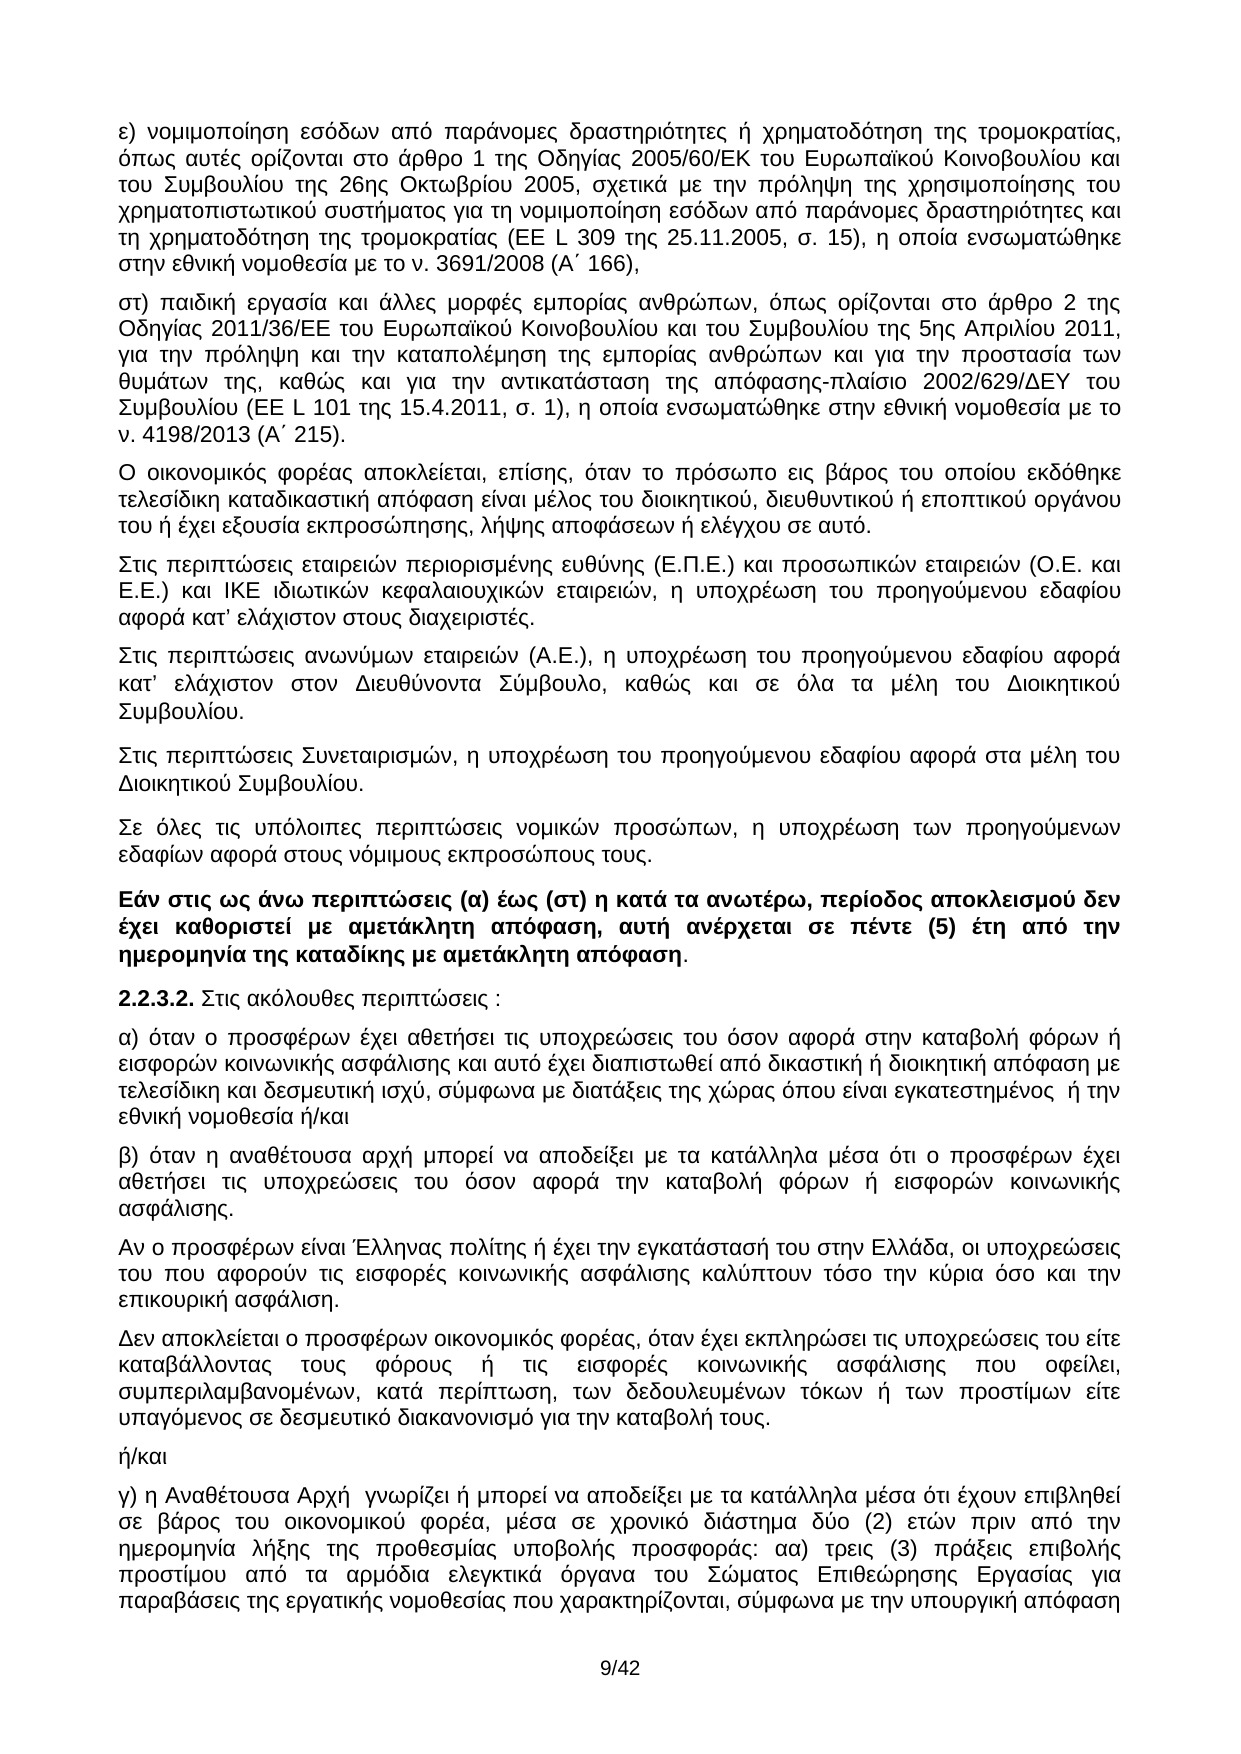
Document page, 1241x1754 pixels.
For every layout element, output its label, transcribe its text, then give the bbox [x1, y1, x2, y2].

text Εάν στις ως άνω περιπτώσεις (α) έως (στ) η κατά τα ανωτέρω, περίοδος αποκλεισμού δεν έχει καθοριστεί με αμετάκλητη απόφαση, αυτή ανέρχεται σε πέντε (5) έτη από την ημερομηνία της καταδίκης με αμετάκλητη απόφαση. [118, 886, 1122, 967]
text Στις περιπτώσεις εταιρειών περιορισμένης ευθύνης (Ε.Π.Ε.) και προσωπικών εταιρειών (Ο.Ε. και Ε.Ε.) και IKE ιδιωτικών κεφαλαιουχικών εταιρειών, η υποχρέωση του προηγούμενου εδαφίου αφορά κατ’ ελάχιστον στους διαχειριστές. [118, 551, 1122, 630]
text Δεν αποκλείεται ο προσφέρων οικονομικός φορέας, όταν έχει εκπληρώσει τις υποχρεώσεις του είτε καταβάλλοντας τους φόρους ή τις εισφορές κοινωνικής ασφάλισης που οφείλει, συμπεριλαμβανομένων, κατά περίπτωση, των δεδουλευμένων τόκων ή των προστίμων είτε υπαγόμενος σε δεσμευτικό διακανονισμό για την καταβολή τους. [118, 1325, 1122, 1431]
text ή/και [118, 1443, 1122, 1469]
text Στις περιπτώσεις Συνεταιρισμών, η υποχρέωση του προηγούμενου εδαφίου αφορά στα μέλη του Διοικητικού Συμβουλίου. [118, 742, 1122, 796]
text Στις περιπτώσεις ανωνύμων εταιρειών (Α.Ε.), η υποχρέωση του προηγούμενου εδαφίου αφορά κατ’ ελάχιστον στον Διευθύνοντα Σύμβουλο, καθώς και σε όλα τα μέλη του Διοικητικού Συμβουλίου. [118, 642, 1122, 724]
text β) όταν η αναθέτουσα αρχή μπορεί να αποδείξει με τα κατάλληλα μέσα ότι ο προσφέρων έχει αθετήσει τις υποχρεώσεις του όσον αφορά την καταβολή φόρων ή εισφορών κοινωνικής ασφάλισης. [118, 1142, 1122, 1221]
text 2.2.3.2. Στις ακόλουθες περιπτώσεις : [118, 985, 1122, 1012]
text γ) η Αναθέτουσα Αρχή γνωρίζει ή μπορεί να αποδείξει με τα κατάλληλα μέσα ότι έχουν επιβληθεί σε βάρος του οικονομικού φορέα, μέσα σε χρονικό διάστημα δύο (2) ετών πριν από την ημερομηνία λήξης της προθεσμίας υποβολής προσφοράς: αα) τρεις (3) πράξεις επιβολής προστίμου από τα αρμόδια ελεγκτικά όργανα του Σώματος Επιθεώρησης Εργασίας για παραβάσεις της εργατικής νομοθεσίας που χαρακτηρίζονται, σύμφωνα με την υπουργική απόφαση [118, 1482, 1122, 1614]
text στ) παιδική εργασία και άλλες μορφές εμπορίας ανθρώπων, όπως ορίζονται στο άρθρο 2 της Οδηγίας 2011/36/ΕΕ του Ευρωπαϊκού Κοινοβουλίου και του Συμβουλίου της 5ης Απριλίου 2011, για την πρόληψη και την καταπολέμηση της εμπορίας ανθρώπων και για την προστασία των θυμάτων της, καθώς και για την αντικατάσταση της απόφασης-πλαίσιο 2002/629/ΔΕΥ του Συμβουλίου (ΕΕ L 101 της 15.4.2011, σ. 1), η οποία ενσωματώθηκε στην εθνική νομοθεσία με το ν. 4198/2013 (Α΄ 215). [118, 289, 1122, 447]
text ε) νομιμοποίηση εσόδων από παράνομες δραστηριότητες ή χρηματοδότηση της τρομοκρατίας, όπως αυτές ορίζονται στο άρθρο 1 της Οδηγίας 2005/60/ΕΚ του Ευρωπαϊκού Κοινοβουλίου και του Συμβουλίου της 26ης Οκτωβρίου 2005, σχετικά με την πρόληψη της χρησιμοποίησης του χρηματοπιστωτικού συστήματος για τη νομιμοποίηση εσόδων από παράνομες δραστηριότητες και τη χρηματοδότηση της τρομοκρατίας (ΕΕ L 309 της 25.11.2005, σ. 15), η οποία ενσωματώθηκε στην εθνική νομοθεσία με το ν. 3691/2008 (Α΄ 166), [118, 118, 1122, 276]
text α) όταν ο προσφέρων έχει αθετήσει τις υποχρεώσεις του όσον αφορά στην καταβολή φόρων ή εισφορών κοινωνικής ασφάλισης και αυτό έχει διαπιστωθεί από δικαστική ή διοικητική απόφαση με τελεσίδικη και δεσμευτική ισχύ, σύμφωνα με διατάξεις της χώρας όπου είναι εγκατεστημένος ή την εθνική νομοθεσία ή/και [118, 1024, 1122, 1129]
text Αν ο προσφέρων είναι Έλληνας πολίτης ή έχει την εγκατάστασή του στην Ελλάδα, οι υποχρεώσεις του που αφορούν τις εισφορές κοινωνικής ασφάλισης καλύπτουν τόσο την κύρια όσο και την επικουρική ασφάλιση. [118, 1233, 1122, 1313]
text Σε όλες τις υπόλοιπες περιπτώσεις νομικών προσώπων, η υποχρέωση των προηγούμενων εδαφίων αφορά στους νόμιμους εκπροσώπους τους. [118, 814, 1122, 868]
text Ο οικονομικός φορέας αποκλείεται, επίσης, όταν το πρόσωπο εις βάρος του οποίου εκδόθηκε τελεσίδικη καταδικαστική απόφαση είναι μέλος του διοικητικού, διευθυντικού ή εποπτικού οργάνου του ή έχει εξουσία εκπροσώπησης, λήψης αποφάσεων ή ελέγχου σε αυτό. [118, 459, 1122, 538]
